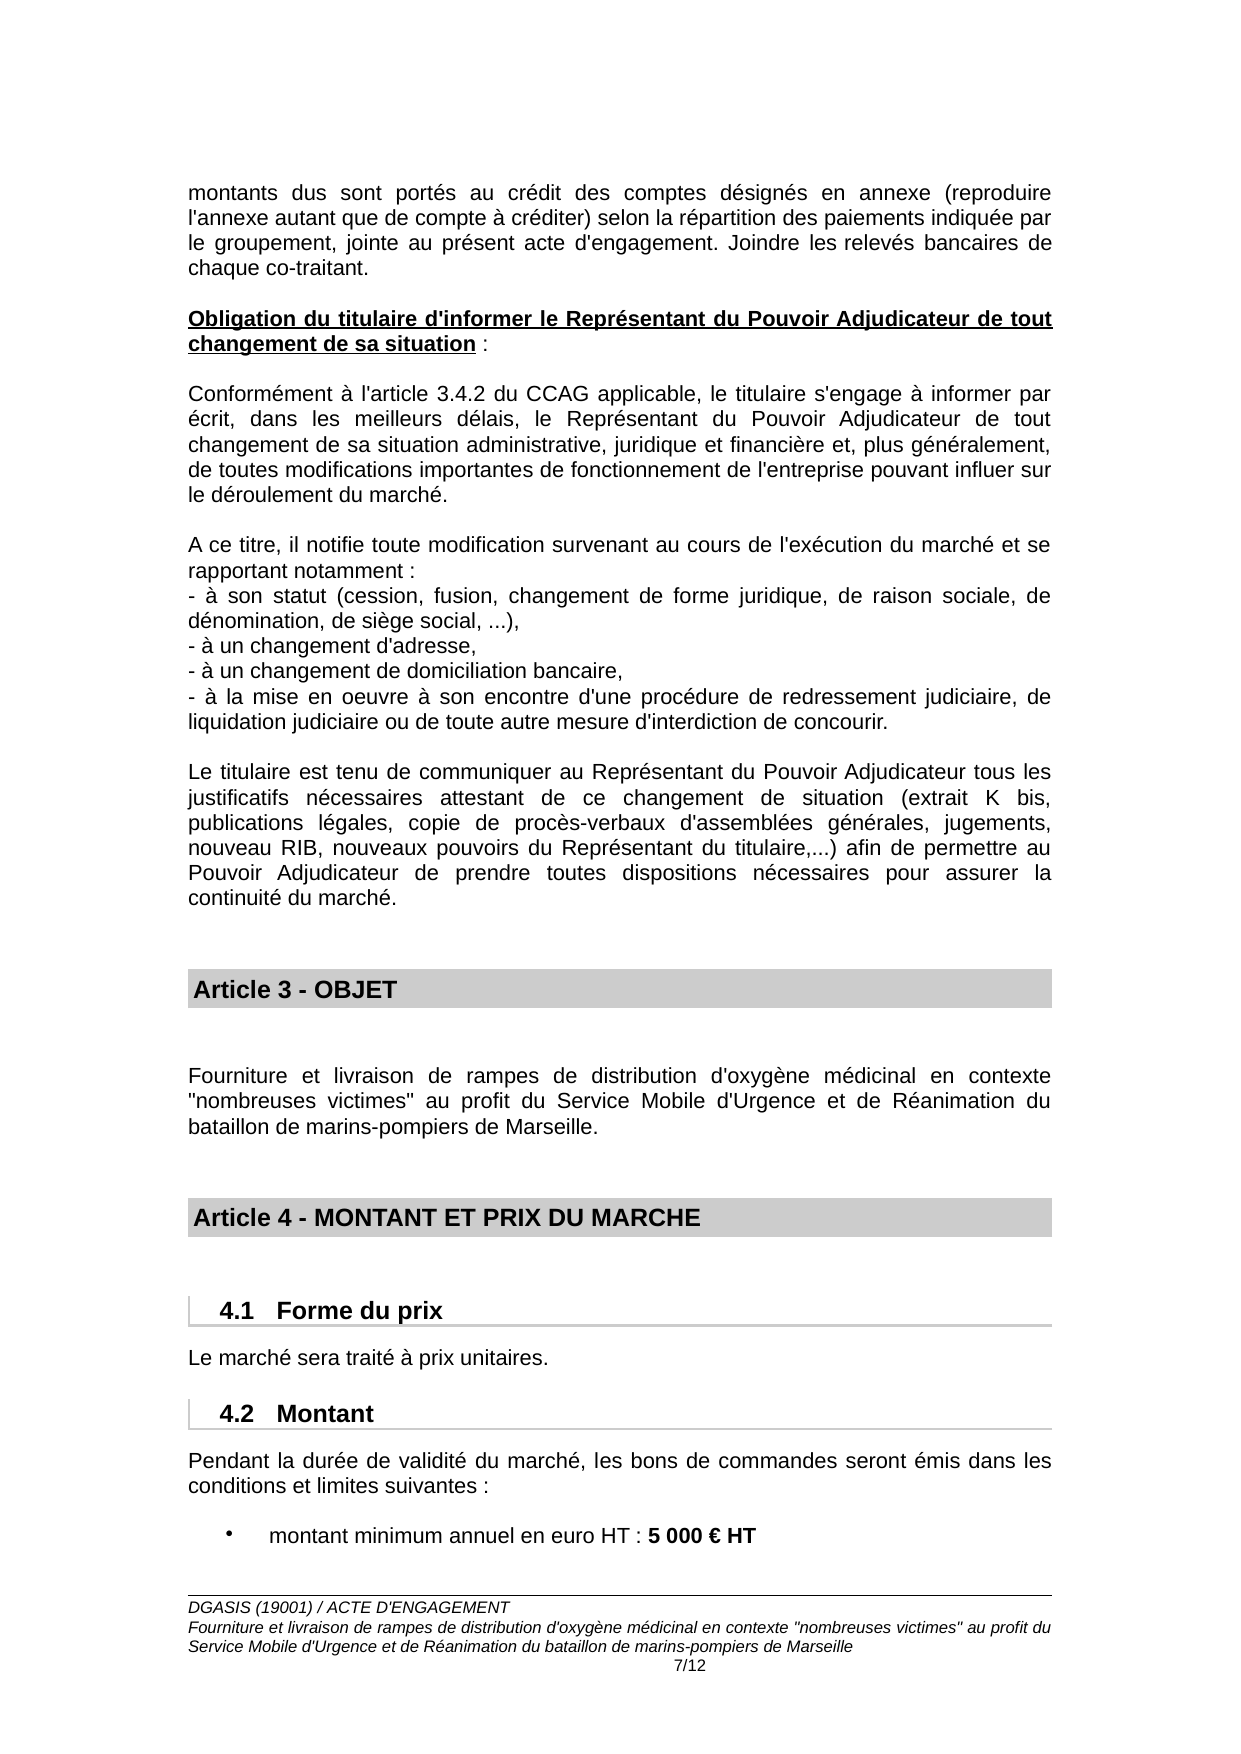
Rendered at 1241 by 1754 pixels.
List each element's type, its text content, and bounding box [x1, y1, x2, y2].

text Obligation du titulaire d'informer le Représentant du Pouvoir Adjudicateur de tout [188, 306, 1052, 327]
text Le marché sera traité à prix unitaires. [188, 1344, 1052, 1369]
subtitle Montant [190, 1399, 1052, 1428]
text Le titulaire est tenu de communiquer au Représentant du Pouvoir Adjudicateur tous les justificatifs nécessaires attestant de ce changement de situation (extrait K bis, publications légales, copie de procès-verbaux d'assemblées générales, jugements, nouveau RIB, nouveaux pouvoirs du Représentant du titulaire,...) afin de permettre au Pouvoir Adjudicateur de prendre toutes dispositions nécessaires pour assurer la continuité du marché. [188, 759, 1052, 911]
subtitle Forme du prix [190, 1296, 1052, 1324]
text A ce titre, il notifie toute modification survenant au cours de l'exécution du marché et se rapportant notamment : [188, 532, 1052, 583]
subtitle MONTANT ET PRIX DU MARCHE [190, 1200, 1050, 1235]
text changement de sa situation : [188, 329, 1052, 356]
text Fourniture et livraison de rampes de distribution d'oxygène médicinal en contexte "nombreuses victimes" au profit du Service Mobile d'Urgence et de Réanimation du bataillon de marins-pompiers de Marseille. [188, 1063, 1052, 1139]
list montant minimum annuel en euro HT : 5 000 € HT [225, 1523, 1052, 1548]
text Conformément à l'article 3.4.2 du CCAG applicable, le titulaire s'engage à informer par écrit, dans les meilleurs délais, le Représentant du Pouvoir Adjudicateur de tout changement de sa situation administrative, juridique et financière et, plus généralement, de toutes modifications importantes de fonctionnement de l'entreprise pouvant influer sur le déroulement du marché. [188, 381, 1052, 507]
text - à un changement de domiciliation bancaire, [188, 658, 1052, 684]
text Pendant la durée de validité du marché, les bons de commandes seront émis dans les conditions et limites suivantes : [188, 1448, 1052, 1498]
text montants dus sont portés au crédit des comptes désignés en annexe (reproduire l'annexe autant que de compte à créditer) selon la répartition des paiements indiquée par le groupement, jointe au présent acte d'engagement. Joindre les relevés bancaires de chaque co-traitant. [188, 179, 1052, 280]
text - à son statut (cession, fusion, changement de forme juridique, de raison sociale, de dénomination, de siège social, ...), [188, 583, 1052, 633]
text - à la mise en oeuvre à son encontre d'une procédure de redressement judiciaire, de liquidation judiciaire ou de toute autre mesure d'interdiction de concourir. [188, 684, 1052, 734]
subtitle OBJET [190, 972, 1050, 1006]
text - à un changement d'adresse, [188, 633, 1052, 658]
